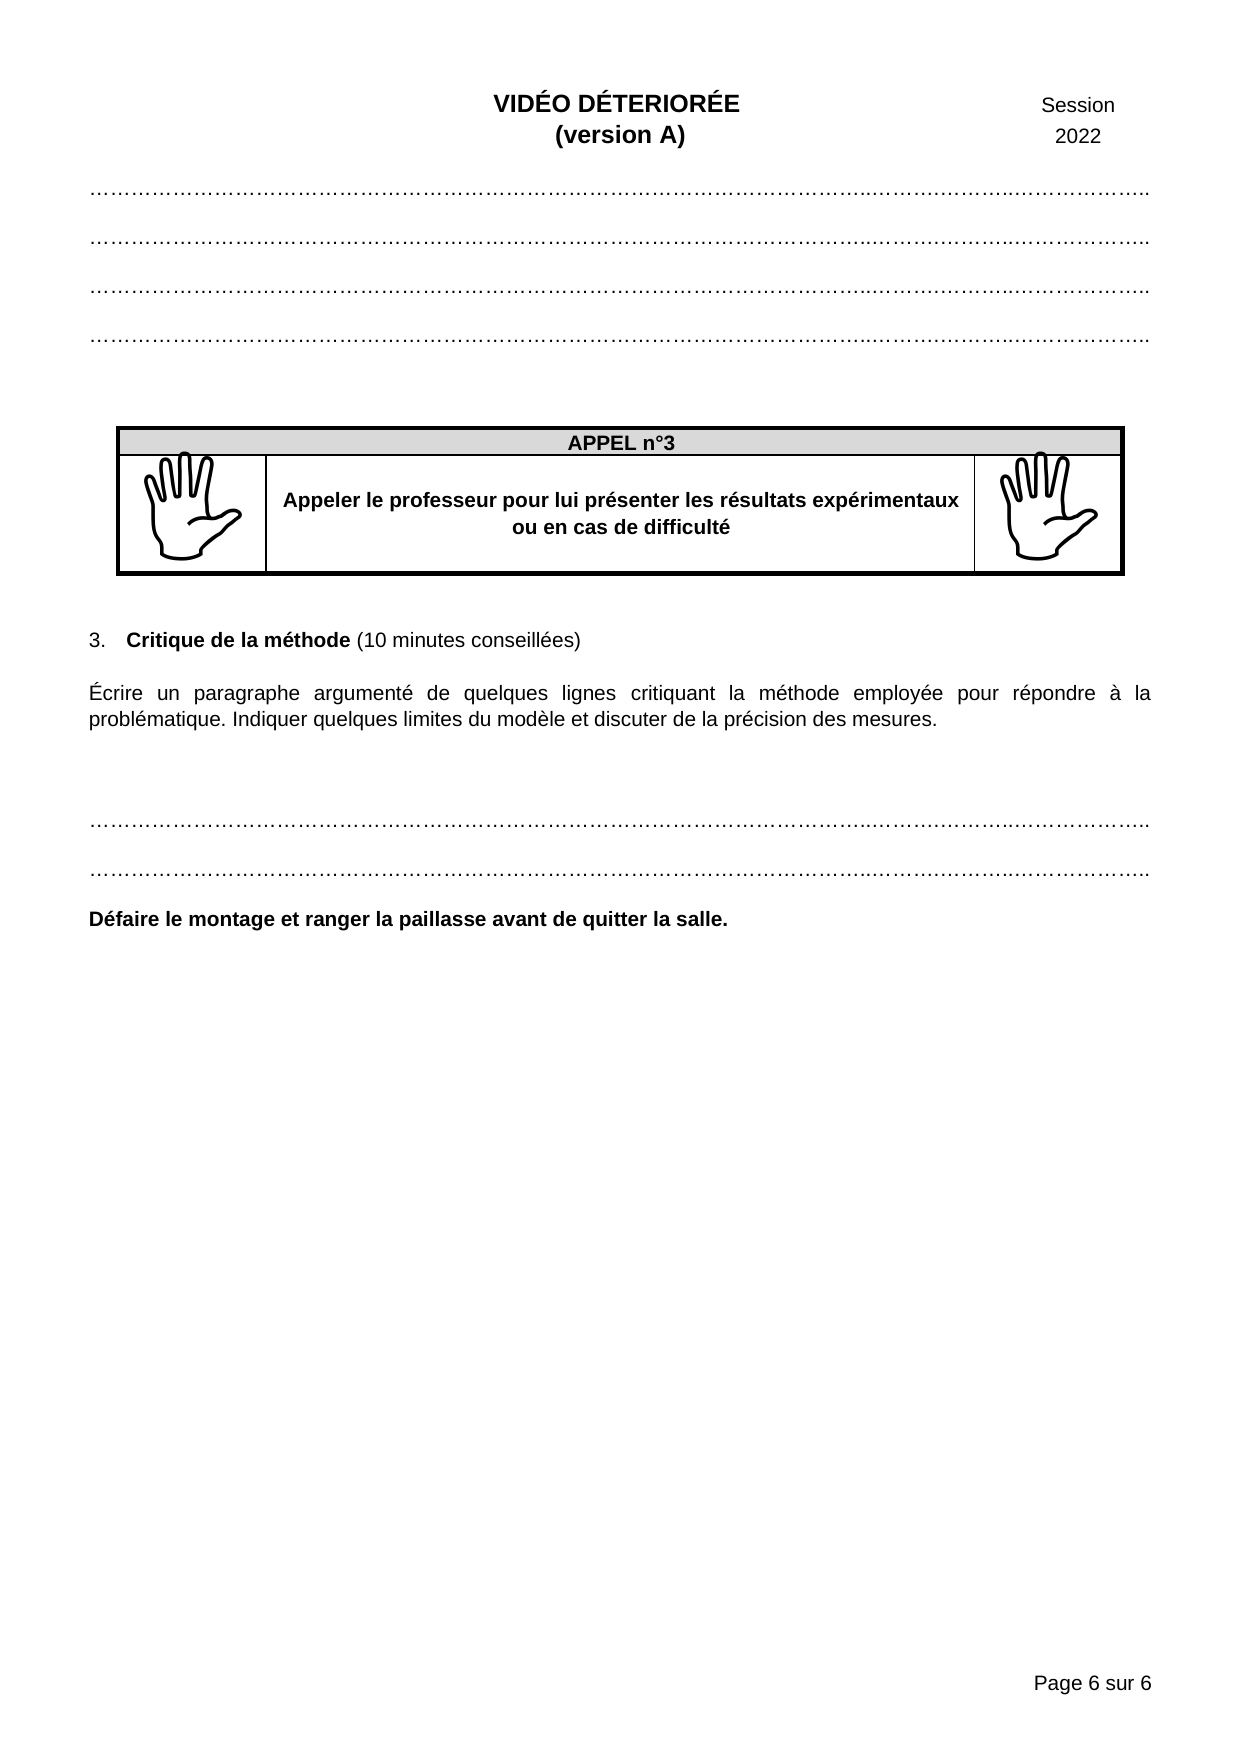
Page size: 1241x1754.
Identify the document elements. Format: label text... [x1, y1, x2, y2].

table_header [120, 430, 266, 454]
table_header [974, 430, 1120, 454]
table_cell 🖐 [120, 456, 265, 571]
text …………………………………………………………………………………………………..……….………..……………….. [89, 808, 1152, 832]
text …………………………………………………………………………………………………..……….………..……………….. [89, 225, 1152, 249]
text …………………………………………………………………………………………………..……….………..……………….. [89, 857, 1152, 881]
table_header APPEL n°3 [266, 430, 974, 454]
list Critique de la méthode (10 minutes conseillées) [89, 628, 1152, 652]
text …………………………………………………………………………………………………..……….………..……………….. [89, 176, 1152, 200]
text …………………………………………………………………………………………………..……….………..……………….. [89, 274, 1152, 298]
text Défaire le montage et ranger la paillasse avant de quitter la salle. [89, 907, 1152, 931]
text …………………………………………………………………………………………………..……….………..……………….. [89, 323, 1152, 347]
table_cell Appeler le professeur pour lui présenter les résultats expérimentaux ou en cas de difficulté [267, 456, 974, 571]
table_cell 🖐 [975, 456, 1120, 571]
text Écrire un paragraphe argumenté de quelques lignes critiquant la méthode employée pour répondre à la problématique. Indiquer quelques limites du modèle et discuter de la précision des mesures. [89, 681, 1152, 731]
